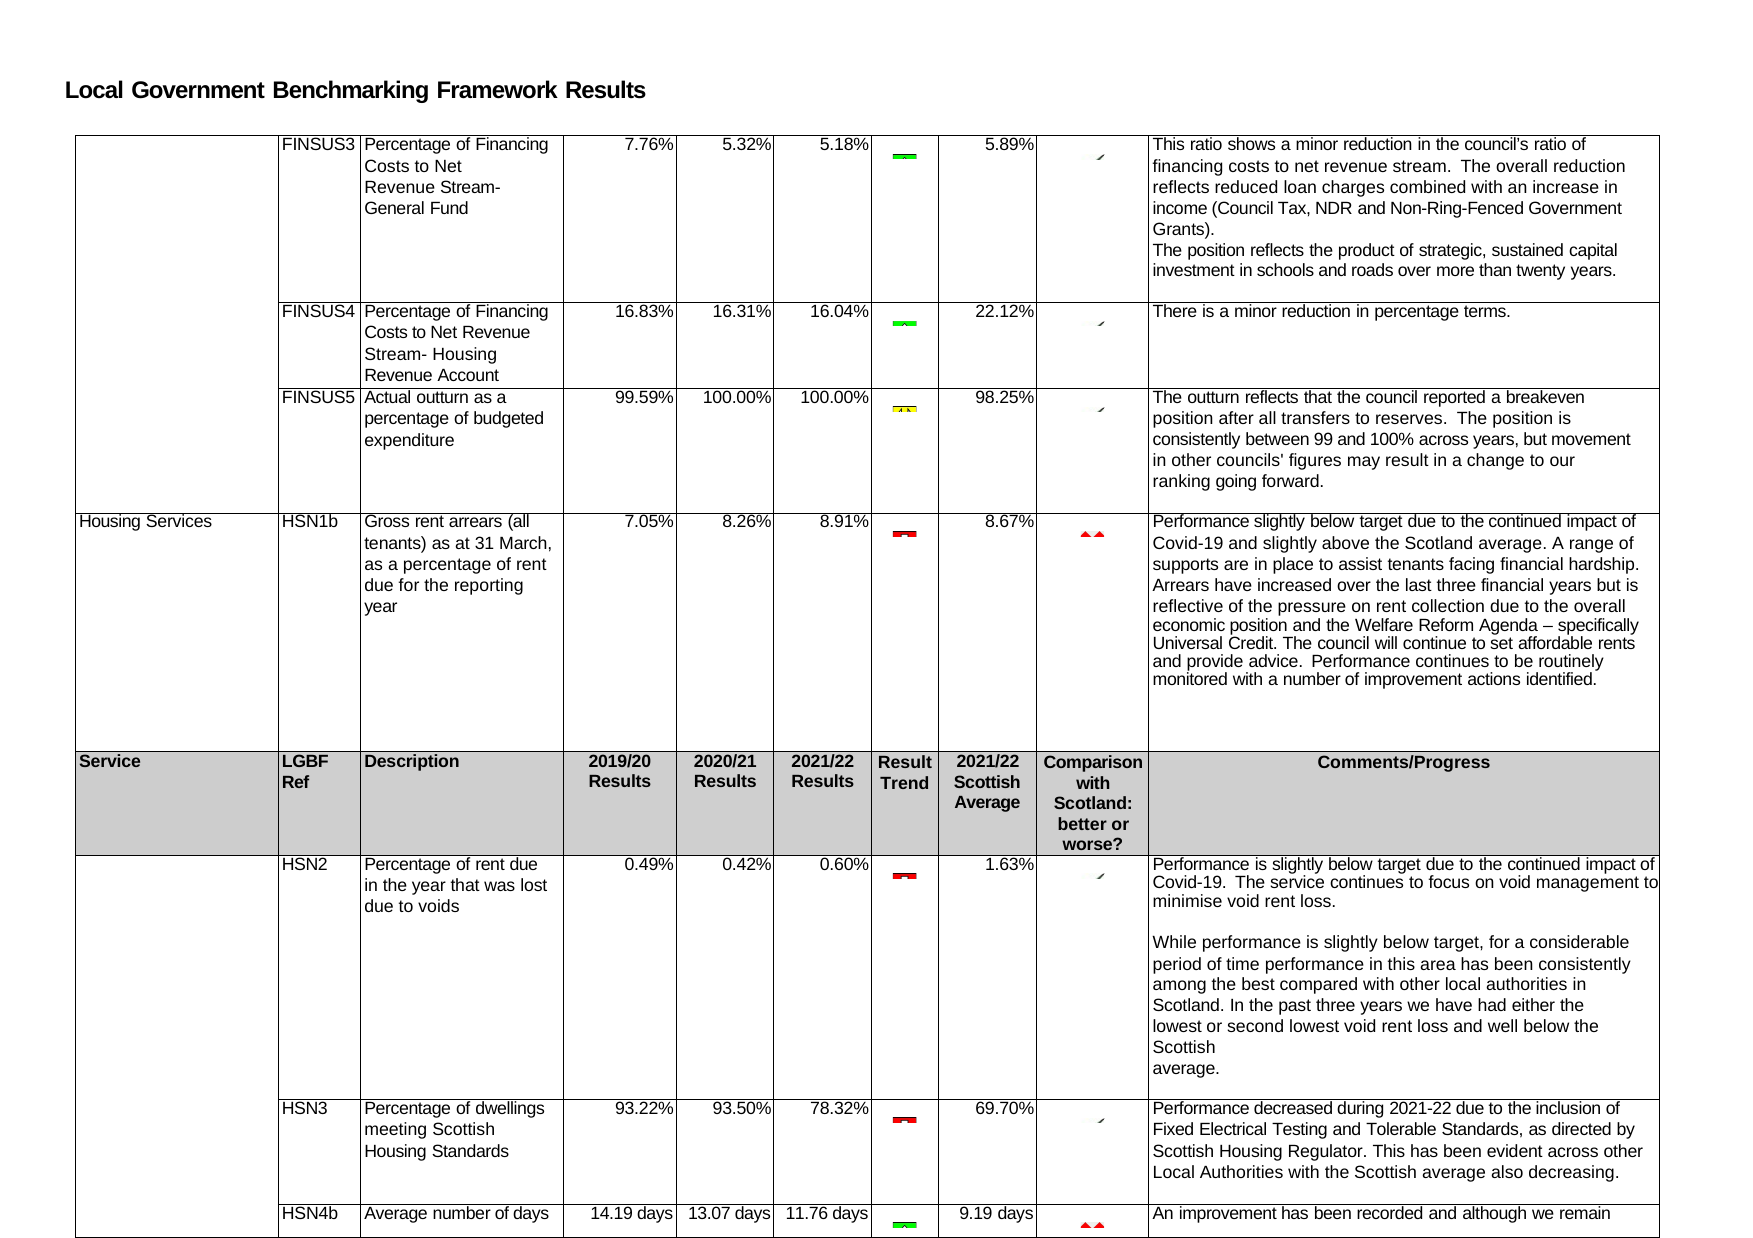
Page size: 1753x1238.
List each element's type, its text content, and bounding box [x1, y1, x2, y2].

table_cell 5.89% [939, 136, 1036, 302]
table_cell 7.05% [564, 514, 676, 751]
table_cell 8.91% [774, 514, 871, 751]
table_cell Actual outturn as a percentage of budgeted expenditure [361, 389, 563, 513]
table_cell [76, 856, 278, 1237]
table_cell Housing Services [76, 514, 278, 751]
table_cell 69.70% [939, 1100, 1036, 1204]
table_cell Percentage of dwellings meeting Scottish Housing Standards [361, 1100, 563, 1204]
table_cell [1037, 136, 1148, 302]
table_cell 8.26% [677, 514, 773, 751]
table_cell 22.12% [939, 303, 1036, 388]
table_header Comments/Progress [1149, 752, 1659, 855]
table_cell 5.32% [677, 136, 773, 302]
table_cell 8.67% [939, 514, 1036, 751]
table_cell [1037, 514, 1148, 751]
table_cell Performance decreased during 2021-22 due to the inclusion of Fixed Electrical Testing and Tolerable Standards, as directed by Scottish Housing Regulator. This has been evident across other Local Authorities with the Scottish average also decreasing. [1149, 1100, 1659, 1204]
table_cell Percentage of rent due in the year that was lost due to voids [361, 856, 563, 1099]
table_cell [1037, 303, 1148, 388]
table_cell There is a minor reduction in percentage terms. [1149, 303, 1659, 388]
table_cell 100.00% [774, 389, 871, 513]
table_cell This ratio shows a minor reduction in the council’s ratio of financing costs to net revenue stream. The overall reduction reflects reduced loan charges combined with an increase in income (Council Tax, NDR and Non-Ring-Fenced Government Grants). The position reflects the product of strategic, sustained capital investment in schools and roads over more than twenty years. [1149, 136, 1659, 302]
table_cell Percentage of Financing Costs to Net Revenue Stream- General Fund [361, 136, 563, 302]
table_cell FINSUS3 [279, 136, 360, 302]
table_cell HSN3 [279, 1100, 360, 1204]
table_cell Gross rent arrears (all tenants) as at 31 March, as a percentage of rent due for the reporting year [361, 514, 563, 751]
table_cell 100.00% [677, 389, 773, 513]
table_cell 93.50% [677, 1100, 773, 1204]
table_cell 7.76% [564, 136, 676, 302]
table_cell 93.22% [564, 1100, 676, 1204]
table_cell HSN1b [279, 514, 360, 751]
table_cell 13.07 days [677, 1205, 773, 1237]
table_cell [1037, 1205, 1148, 1237]
table_cell Average number of days [361, 1205, 563, 1237]
table_cell [872, 303, 938, 388]
table_cell 78.32% [774, 1100, 871, 1204]
table_cell An improvement has been recorded and although we remain [1149, 1205, 1659, 1237]
table_cell 0.60% [774, 856, 871, 1099]
table_cell 14.19 days [564, 1205, 676, 1237]
table_cell [1037, 856, 1148, 1099]
table_cell 99.59% [564, 389, 676, 513]
table_header 2021/22 Scottish Average [939, 752, 1036, 855]
table_cell [1037, 1100, 1148, 1204]
table_cell 16.83% [564, 303, 676, 388]
table_header 2019/20 Results [564, 752, 676, 855]
table_header LGBF Ref [279, 752, 360, 855]
table_cell 9.19 days [939, 1205, 1036, 1237]
table_header 2021/22 Results [774, 752, 871, 855]
table_cell [872, 514, 938, 751]
table_cell HSN2 [279, 856, 360, 1099]
table_cell 16.04% [774, 303, 871, 388]
table_header 2020/21 Results [677, 752, 773, 855]
table_cell [872, 1100, 938, 1204]
table_cell The outturn reflects that the council reported a breakeven position after all transfers to reserves. The position is consistently between 99 and 100% across years, but movement in other councils' figures may result in a change to our ranking going forward. [1149, 389, 1659, 513]
table_cell [872, 389, 938, 513]
table_cell FINSUS4 [279, 303, 360, 388]
table_header Description [361, 752, 563, 855]
table_cell Percentage of Financing Costs to Net Revenue Stream- Housing Revenue Account [361, 303, 563, 388]
table_cell [76, 136, 278, 513]
table_header Comparison with Scotland: better or worse? [1037, 752, 1148, 855]
table_cell Performance is slightly below target due to the continued impact of Covid-19. The service continues to focus on void management to minimise void rent loss. While performance is slightly below target, for a considerable period of time performance in this area has been consistently among the best compared with other local authorities in Scotland. In the past three years we have had either the lowest or second lowest void rent loss and well below the Scottish average. [1149, 856, 1659, 1099]
table_cell 11.76 days [774, 1205, 871, 1237]
table_cell Performance slightly below target due to the continued impact of Covid-19 and slightly above the Scotland average. A range of supports are in place to assist tenants facing financial hardship. Arrears have increased over the last three financial years but is reflective of the pressure on rent collection due to the overall economic position and the Welfare Reform Agenda – specifically Universal Credit. The council will continue to set affordable rents and provide advice. Performance continues to be routinely monitored with a number of improvement actions identified. [1149, 514, 1659, 751]
table_cell 98.25% [939, 389, 1036, 513]
table_cell [872, 856, 938, 1099]
table_cell FINSUS5 [279, 389, 360, 513]
table_cell 0.42% [677, 856, 773, 1099]
table_cell HSN4b [279, 1205, 360, 1237]
table_cell [872, 136, 938, 302]
table_cell 16.31% [677, 303, 773, 388]
table_header Result Trend [872, 752, 938, 855]
table_cell [872, 1205, 938, 1237]
table_cell 5.18% [774, 136, 871, 302]
table_header Service [76, 752, 278, 855]
table_cell 0.49% [564, 856, 676, 1099]
table_cell 1.63% [939, 856, 1036, 1099]
table_cell [1037, 389, 1148, 513]
